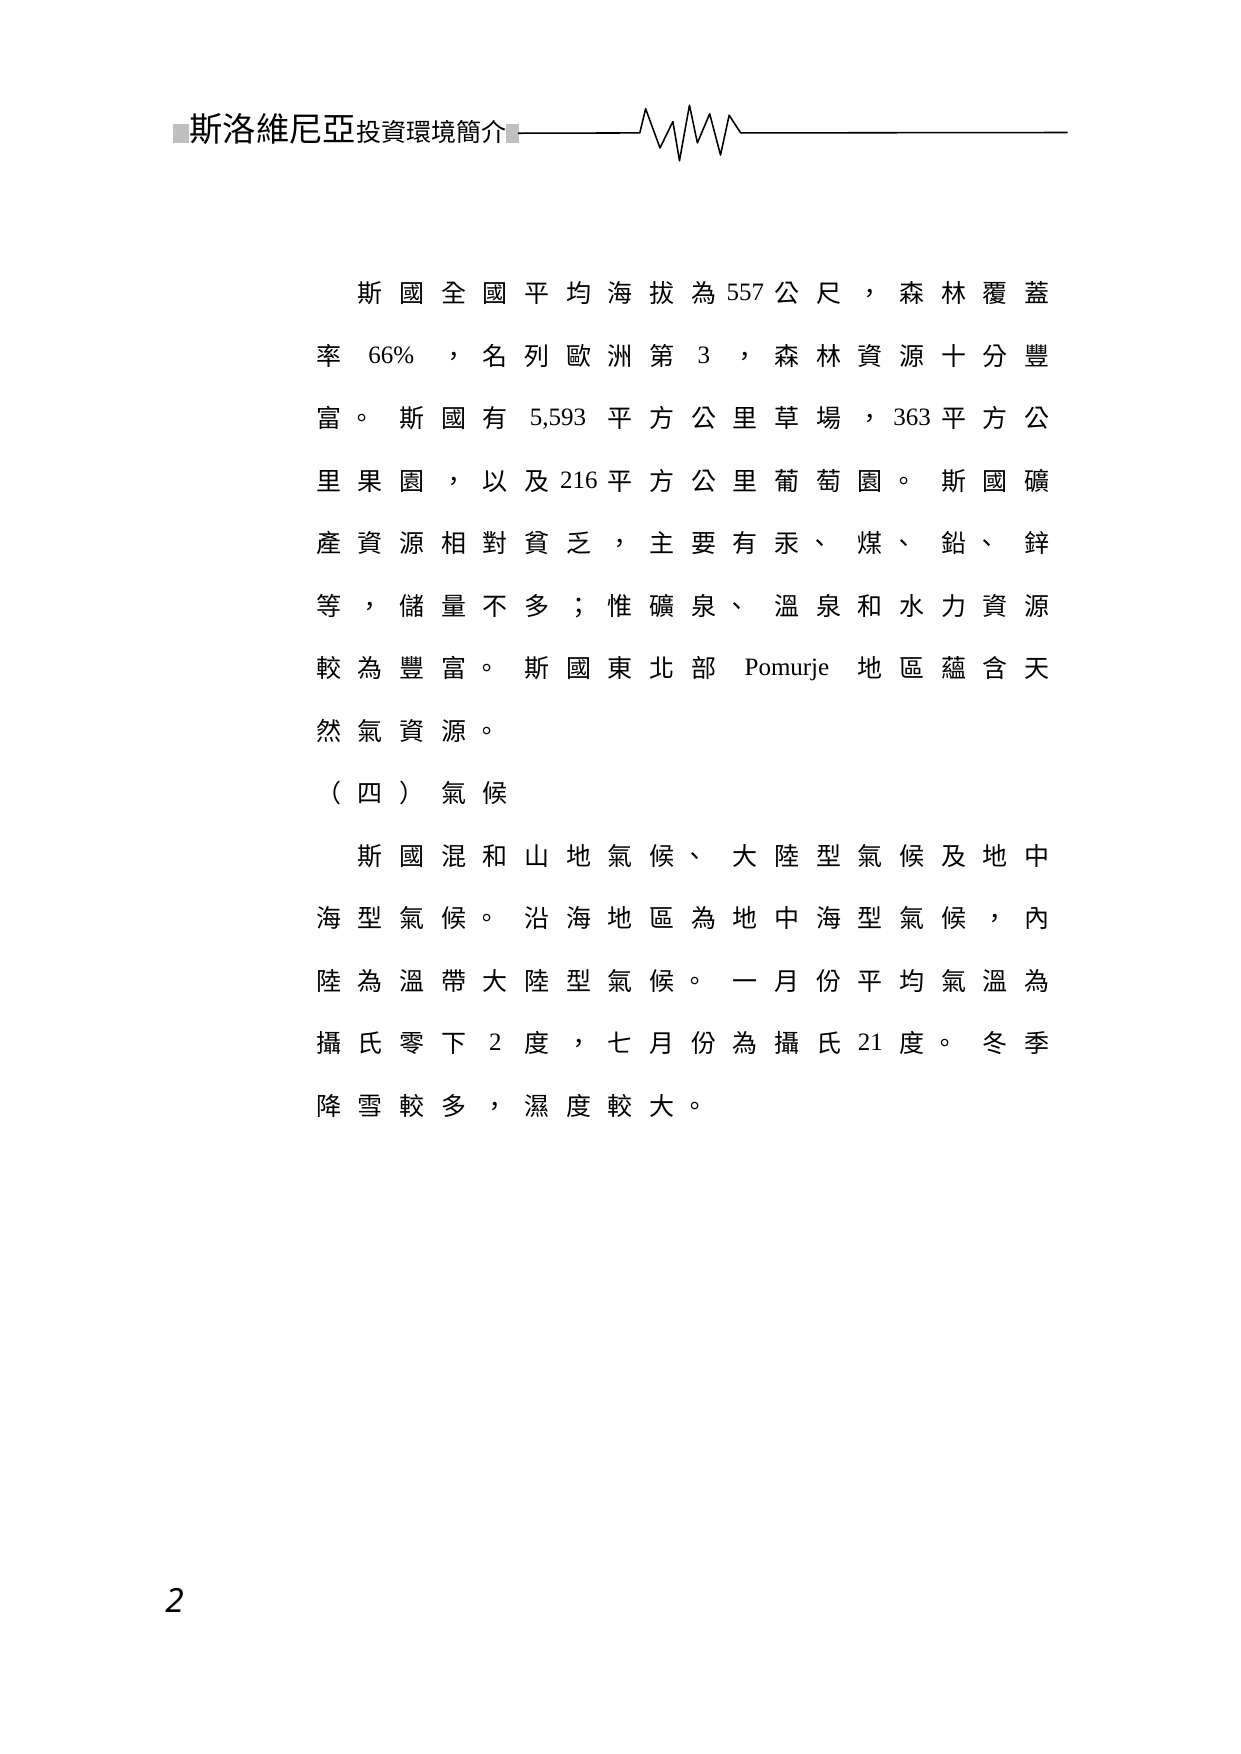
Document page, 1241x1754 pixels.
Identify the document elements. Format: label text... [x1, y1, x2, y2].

text 斯國全國平均海拔為557公尺，森林覆蓋率66%，名列歐洲第3，森林資源十分豐富。斯國有5,593平方公里草場，363平方公里果園，以及216平方公里葡萄園。斯國礦產資源相對貧乏，主要有汞、煤、鉛、鋅等，儲量不多；惟礦泉、溫泉和水力資源較為豐富。斯國東北部Pomurje地區蘊含天然氣資源。 [281, 250, 1058, 750]
text 斯國混和山地氣候、大陸型氣候及地中海型氣候。沿海地區為地中海型氣候，內陸為溫帶大陸型氣候。一月份平均氣溫為攝氏零下2度，七月份為攝氏21度。冬季降雪較多，濕度較大。 [281, 813, 1058, 1125]
text （四）氣候 [281, 750, 1058, 813]
